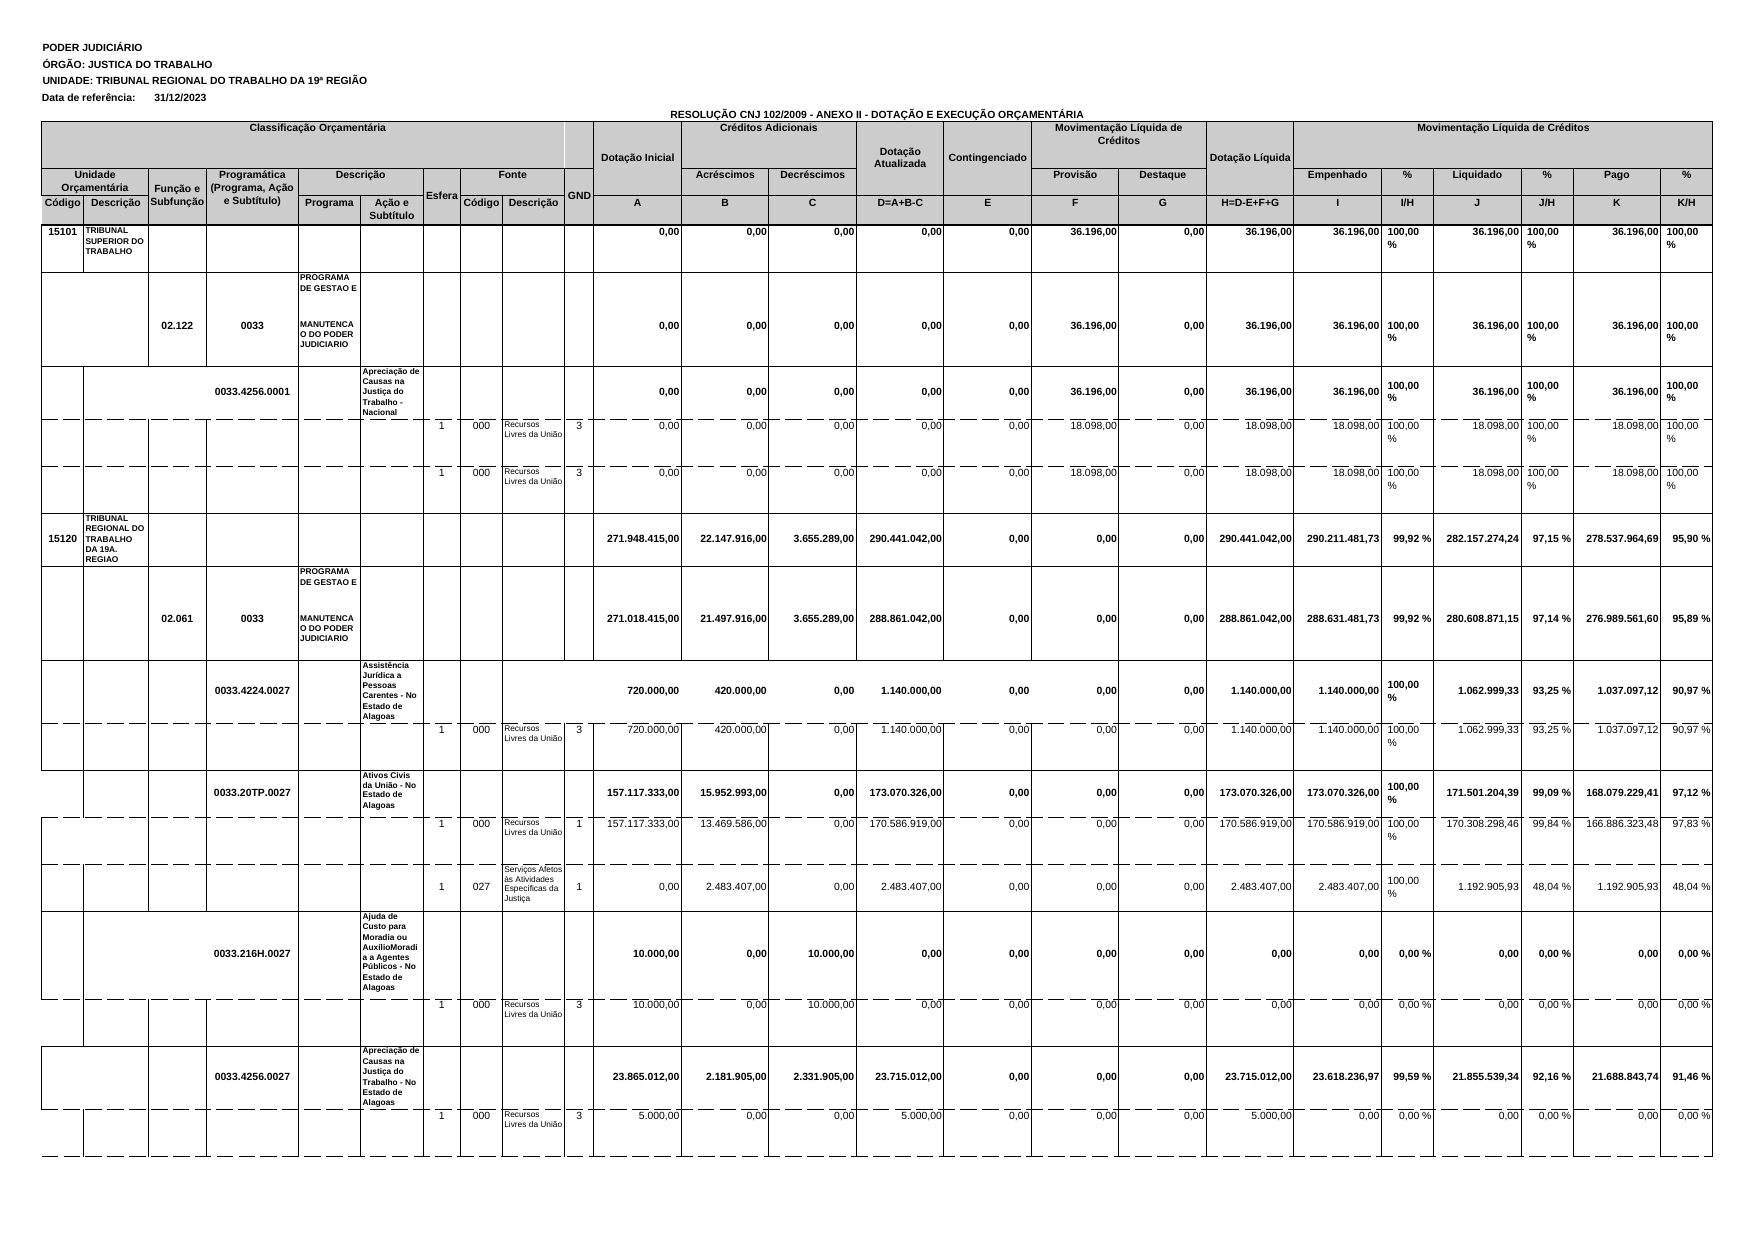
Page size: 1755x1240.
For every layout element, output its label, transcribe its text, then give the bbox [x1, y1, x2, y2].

table_cell 97,12 % [1661, 771, 1712, 817]
table_cell 1.140.000,00 [1207, 661, 1293, 723]
table_cell [461, 1047, 502, 1109]
table_cell [565, 226, 593, 272]
table_cell 271.948.415,00 [594, 514, 681, 566]
table_cell 0,00 [1294, 912, 1381, 998]
table_cell 1.062.999,33 [1434, 723, 1521, 770]
table_cell 100,00 % [1661, 226, 1712, 272]
table_cell [1522, 273, 1573, 319]
table_cell 0,00 [1434, 999, 1521, 1046]
table_cell 0,00 [1574, 1109, 1660, 1156]
table_cell 0,00 [1119, 514, 1206, 566]
table_cell [84, 567, 148, 613]
table_cell 000 [461, 466, 502, 513]
table_cell 97,83 % [1661, 817, 1712, 864]
table_cell [42, 723, 83, 770]
table_cell Recursos Livres da União [503, 723, 564, 770]
table_cell [503, 319, 564, 366]
table_cell 99,92 % [1382, 613, 1433, 659]
table_cell 1.192.905,93 [1434, 864, 1521, 911]
table_cell 23.715.012,00 [1207, 1047, 1293, 1109]
table_cell 2.331.905,00 [769, 1047, 856, 1109]
table_cell 0,00 [1119, 319, 1206, 366]
table_cell 3 [565, 466, 593, 513]
text PODER JUDICIÁRIO [42, 42, 1710, 54]
table_cell Ação e Subtítulo [361, 196, 423, 224]
table_cell 0,00 [769, 319, 856, 366]
table_cell 1.140.000,00 [1294, 723, 1381, 770]
table_cell Descrição [84, 196, 148, 224]
table_cell 18.098,00 [1574, 466, 1660, 513]
table_cell [149, 1109, 206, 1156]
table_cell 3.655.289,00 [769, 514, 856, 566]
table_cell Decréscimos [769, 169, 856, 195]
table_cell [461, 319, 502, 366]
table_cell 02.061 [149, 613, 206, 659]
table_cell 3 [565, 1109, 593, 1156]
table_cell Código [42, 196, 83, 224]
table_cell [42, 1047, 83, 1109]
table_cell [565, 771, 593, 817]
table_cell Código [461, 196, 502, 224]
table_cell 0,00 [1119, 817, 1206, 864]
table_cell [149, 273, 206, 319]
table_cell 2.483.407,00 [1207, 864, 1293, 911]
table_cell 10.000,00 [594, 999, 681, 1046]
table_cell [299, 367, 360, 419]
table_cell 100,00 % [1382, 319, 1433, 366]
table_cell 0,00 [769, 661, 856, 723]
table_cell 0,00 [1434, 912, 1521, 998]
table_cell 000 [461, 723, 502, 770]
table_cell 3 [565, 419, 593, 466]
table_cell [84, 864, 148, 911]
table_header [1294, 122, 1381, 168]
table_cell 0,00 [944, 367, 1031, 419]
table_cell 1.037.097,12 [1574, 661, 1660, 723]
table_cell 000 [461, 999, 502, 1046]
table_cell [83, 319, 148, 366]
table_cell [361, 273, 423, 319]
table_cell [503, 567, 564, 613]
table_cell [42, 613, 83, 659]
table_cell 93,25 % [1522, 661, 1573, 723]
table_cell [299, 514, 360, 566]
table_cell GND [565, 169, 593, 224]
table_cell 5.000,00 [1207, 1109, 1293, 1156]
table_cell 0,00 [1119, 466, 1206, 513]
table_cell [1434, 273, 1521, 319]
table_cell 0,00 % [1661, 912, 1712, 998]
table_cell 0,00 [944, 419, 1031, 466]
table_cell 36.196,00 [1574, 319, 1660, 366]
table_cell 0033.4224.0027 [207, 661, 298, 723]
table_cell 0,00 [1207, 999, 1293, 1046]
table_cell [565, 1047, 593, 1109]
table_cell [207, 999, 298, 1046]
table_cell 99,92 % [1382, 514, 1433, 566]
table_cell 170.308.298,46 [1434, 817, 1521, 864]
table_cell 0,00 [769, 466, 856, 513]
table_cell [503, 226, 564, 272]
table_cell 21.855.539,34 [1434, 1047, 1521, 1109]
table_cell [503, 912, 564, 998]
table_cell 90,97 % [1661, 723, 1712, 770]
table_cell [207, 567, 298, 613]
table_cell [299, 817, 360, 864]
table_cell [461, 514, 502, 566]
table_cell 13.469.586,00 [682, 817, 768, 864]
table_cell [769, 567, 856, 613]
table_cell 18.098,00 [1434, 419, 1521, 466]
table_cell Empenhado [1294, 169, 1381, 195]
table_cell 92,16 % [1522, 1047, 1573, 1109]
table_cell [565, 367, 593, 419]
table_cell 1 [424, 419, 460, 466]
table_cell 0,00 [1294, 999, 1381, 1046]
table_cell [299, 1047, 360, 1109]
table_cell 0,00 [769, 1109, 856, 1156]
table_cell [424, 273, 460, 319]
table_cell 0,00 [944, 319, 1031, 366]
table_cell 0,00 [1119, 723, 1206, 770]
table_cell [149, 514, 206, 566]
table_cell 0,00 [1207, 912, 1293, 998]
table_cell Destaque [1119, 169, 1206, 195]
table_cell [361, 514, 423, 566]
table_cell [42, 1109, 83, 1156]
table_cell 0033 [207, 319, 298, 366]
table_cell [503, 1047, 564, 1109]
table_cell [42, 419, 83, 466]
table_cell 36.196,00 [1294, 367, 1381, 419]
table_cell 290.441.042,00 [857, 514, 943, 566]
table_cell 18.098,00 [1294, 466, 1381, 513]
table_cell 0,00 [682, 226, 768, 272]
table_cell 0,00 [1119, 1109, 1206, 1156]
table_cell TRIBUNAL REGIONAL DO TRABALHO DA 19A. REGIAO [84, 514, 148, 566]
table_cell 100,00 % [1661, 466, 1712, 513]
table_cell 0,00 [1119, 419, 1206, 466]
table_cell 0,00 [857, 912, 943, 998]
table_header Dotação Líquida [1207, 122, 1293, 195]
table_cell 288.631.481,73 [1294, 613, 1381, 659]
text ÓRGÃO: JUSTICA DO TRABALHO [42, 58, 1710, 70]
table_cell Liquidado [1434, 169, 1521, 195]
table_cell 720.000,00 [594, 661, 681, 723]
table_cell 1.062.999,33 [1434, 661, 1521, 723]
table_cell [461, 367, 502, 419]
table_cell 0,00 [944, 466, 1031, 513]
table_cell 0,00 [1032, 514, 1118, 566]
table_cell [299, 226, 360, 272]
table_cell 0,00 [1119, 1047, 1206, 1109]
table_cell [1574, 273, 1660, 319]
table_cell [148, 367, 206, 419]
table_cell 100,00 % [1382, 226, 1433, 272]
table_cell 93,25 % [1522, 723, 1573, 770]
table_cell [42, 771, 83, 817]
table_cell [207, 273, 298, 319]
table_cell G [1119, 196, 1206, 224]
table_cell [42, 999, 83, 1046]
table_cell 0,00 [1119, 613, 1206, 659]
table_cell TRIBUNAL SUPERIOR DO TRABALHO [84, 226, 148, 272]
table_cell B [682, 196, 768, 224]
table_cell 18.098,00 [1574, 419, 1660, 466]
table_cell 0,00 [769, 419, 856, 466]
table_cell 1.140.000,00 [856, 661, 944, 723]
table_cell 0,00 [1119, 661, 1206, 723]
table_cell [682, 567, 768, 613]
table_cell 282.157.274,24 [1434, 514, 1521, 566]
table_cell [361, 466, 423, 513]
table_cell [83, 817, 148, 864]
table_cell Apreciação de Causas na Justiça do Trabalho - Nacional [361, 367, 423, 419]
table_cell 99,84 % [1522, 817, 1573, 864]
table_cell [594, 567, 681, 613]
table_cell 97,15 % [1522, 514, 1573, 566]
table_cell 100,00 % [1661, 319, 1712, 366]
table_cell J [1434, 196, 1521, 224]
table_cell [424, 912, 460, 998]
table_cell [1522, 567, 1573, 613]
table_cell [944, 273, 1031, 319]
table_header [460, 122, 564, 168]
table_cell [149, 466, 206, 513]
table_cell [361, 723, 423, 770]
table_header Movimentação Líquida de Créditos [1032, 122, 1206, 168]
table_cell 48,04 % [1661, 864, 1712, 911]
table_cell [565, 567, 593, 613]
table_cell 15.952.993,00 [682, 771, 768, 817]
table_cell 36.196,00 [1207, 226, 1293, 272]
table_cell [1119, 567, 1206, 613]
table_cell [207, 226, 298, 272]
table_cell [565, 273, 593, 319]
table_cell 0,00 [1032, 723, 1118, 770]
table_cell 288.861.042,00 [1207, 613, 1293, 659]
table_cell H=D-E+F+G [1207, 196, 1293, 224]
table_cell [299, 864, 360, 911]
table_cell [424, 613, 460, 659]
table_cell Recursos Livres da União [503, 1109, 564, 1156]
table_cell [42, 864, 83, 911]
table_cell [944, 567, 1031, 613]
table_cell [84, 723, 148, 770]
table_cell 0,00 [944, 771, 1031, 817]
table_cell 1.140.000,00 [1294, 661, 1381, 723]
table_cell 0,00 % [1382, 1109, 1433, 1156]
table_cell 90,97 % [1661, 661, 1712, 723]
table_cell 99,09 % [1522, 771, 1573, 817]
table_cell Recursos Livres da União [503, 466, 564, 513]
table_header Dotação Atualizada [857, 122, 943, 195]
table_cell 100,00 % [1522, 319, 1573, 366]
table_cell [565, 912, 593, 998]
text UNIDADE: TRIBUNAL REGIONAL DO TRABALHO DA 19ª REGIÃO [42, 75, 1710, 87]
table_cell [42, 273, 83, 319]
table_cell 91,46 % [1661, 1047, 1712, 1109]
table_cell 0,00 [1032, 771, 1118, 817]
table_cell 100,00 % [1382, 864, 1433, 911]
table_cell 0,00 [682, 466, 768, 513]
table_cell [361, 567, 423, 613]
table_cell 0,00 % [1661, 1109, 1712, 1156]
table_cell 0,00 [769, 817, 856, 864]
table_cell E [944, 196, 1031, 224]
table_cell [461, 613, 502, 659]
table_cell 157.117.333,00 [594, 817, 681, 864]
table_cell [594, 273, 681, 319]
table_cell 0,00 [1574, 912, 1660, 998]
table_cell [424, 514, 460, 566]
table_cell Programa [299, 196, 360, 224]
table_cell [84, 466, 148, 513]
table_cell [503, 661, 564, 723]
table_cell 0,00 [1119, 367, 1206, 419]
table_cell 36.196,00 [1032, 319, 1118, 366]
table_header Movimentação Líquida de Créditos [1381, 122, 1712, 168]
table_cell 0,00 % [1382, 999, 1433, 1046]
table_cell 0,00 [857, 226, 943, 272]
table_cell 36.196,00 [1434, 319, 1521, 366]
table_cell 0,00 [682, 319, 768, 366]
table_cell [503, 367, 564, 419]
table_cell 100,00 % [1382, 771, 1433, 817]
table_cell [769, 273, 856, 319]
table_cell F [1032, 196, 1118, 224]
table_cell 720.000,00 [594, 723, 681, 770]
table_cell 0,00 [944, 817, 1031, 864]
table_cell 2.181.905,00 [682, 1047, 768, 1109]
table_cell 1 [424, 999, 460, 1046]
table_cell 0,00 [1032, 613, 1118, 659]
table_cell 36.196,00 [1032, 226, 1118, 272]
table_cell % [1522, 169, 1573, 195]
table_cell 0,00 [1032, 1109, 1118, 1156]
table_cell 278.537.964,69 [1574, 514, 1660, 566]
table_cell 15101 [42, 226, 83, 272]
table_cell [1119, 273, 1206, 319]
table_cell [42, 466, 83, 513]
table_cell [361, 419, 423, 466]
table_cell 36.196,00 [1294, 226, 1381, 272]
table_cell [42, 817, 83, 864]
table_cell [207, 466, 298, 513]
table_cell 271.018.415,00 [594, 613, 681, 659]
table_cell 0,00 [944, 864, 1031, 911]
table_cell [424, 771, 460, 817]
table_cell [149, 999, 206, 1046]
table_cell 18.098,00 [1032, 419, 1118, 466]
table_cell Fonte [461, 169, 564, 195]
table_cell 0,00 [1119, 912, 1206, 998]
table_cell [299, 912, 360, 998]
table_cell 100,00 % [1522, 466, 1573, 513]
table_header [423, 122, 460, 168]
table_cell 0,00 [594, 226, 681, 272]
table_cell [149, 771, 206, 817]
table_cell 0,00 [1032, 864, 1118, 911]
table_cell [149, 723, 206, 770]
table_cell 36.196,00 [1434, 226, 1521, 272]
table_cell 100,00 % [1522, 226, 1573, 272]
table_cell 0,00 [944, 661, 1031, 723]
table_cell [857, 567, 943, 613]
table_cell [83, 273, 148, 319]
table_cell [461, 912, 502, 998]
table_cell [42, 567, 83, 613]
table_cell 36.196,00 [1574, 367, 1660, 419]
table_cell I/H [1382, 196, 1433, 224]
table_cell 3 [565, 999, 593, 1046]
table_cell 280.608.871,15 [1434, 613, 1521, 659]
table_cell [1661, 273, 1712, 319]
table_cell [84, 419, 148, 466]
table_cell 10.000,00 [769, 912, 856, 998]
table_cell [424, 1047, 460, 1109]
table_cell 21.497.916,00 [682, 613, 768, 659]
table_cell 0,00 [682, 367, 768, 419]
table_cell 276.989.561,60 [1574, 613, 1660, 659]
table_cell 420.000,00 [682, 723, 768, 770]
table_cell 100,00 % [1661, 419, 1712, 466]
table_cell Esfera [424, 169, 460, 224]
table_cell 420.000,00 [681, 661, 769, 723]
table_cell 0,00 [1119, 226, 1206, 272]
table_cell [565, 514, 593, 566]
table_cell 0,00 [1032, 912, 1118, 998]
table_cell [42, 367, 83, 419]
table_cell 0,00 [769, 723, 856, 770]
table_cell Recursos Livres da União [503, 999, 564, 1046]
table_cell [42, 319, 83, 366]
table_cell 173.070.326,00 [857, 771, 943, 817]
table_cell K [1574, 196, 1660, 224]
table_cell 000 [461, 817, 502, 864]
table_cell Descrição [299, 169, 423, 195]
table_cell 1 [565, 817, 593, 864]
table_cell 0,00 [1119, 999, 1206, 1046]
table_cell [84, 999, 148, 1046]
table_cell 0,00 [944, 613, 1031, 659]
table_cell Provisão [1032, 169, 1118, 195]
table_cell 0033.4256.0001 [206, 367, 298, 419]
table_cell [461, 567, 502, 613]
table_cell Assistência Jurídica a Pessoas Carentes - No Estado de Alagoas [361, 661, 423, 723]
table_cell Ajuda de Custo para Moradia ou AuxílioMoradia a Agentes Públicos - No Estado de Alagoas [361, 912, 423, 998]
table_cell 0,00 [1434, 1109, 1521, 1156]
table_cell 0,00 [857, 419, 943, 466]
table_cell 0,00 [769, 367, 856, 419]
table_cell 18.098,00 [1294, 419, 1381, 466]
table_cell MANUTENCA O DO PODER JUDICIARIO [299, 613, 360, 659]
table_cell MANUTENCA O DO PODER JUDICIARIO [299, 319, 360, 366]
table_cell [857, 273, 943, 319]
table_cell I [1294, 196, 1381, 224]
table_cell [424, 367, 460, 419]
table_cell 15120 [42, 514, 83, 566]
table_cell [84, 1109, 148, 1156]
table_cell 0,00 [1294, 1109, 1381, 1156]
table_cell [207, 864, 298, 911]
table_cell D=A+B-C [857, 196, 943, 224]
table_cell 288.861.042,00 [857, 613, 943, 659]
table_cell [361, 226, 423, 272]
table_cell 100,00 % [1522, 419, 1573, 466]
table_cell 2.483.407,00 [1294, 864, 1381, 911]
table_cell [149, 661, 206, 723]
table_cell [361, 864, 423, 911]
table_cell 36.196,00 [1207, 367, 1293, 419]
table_cell PROGRAMA DE GESTAO E [299, 273, 360, 319]
table_cell [461, 661, 502, 723]
table_cell 36.196,00 [1032, 367, 1118, 419]
table_cell 23.618.236,97 [1294, 1047, 1381, 1109]
table_cell 3 [565, 723, 593, 770]
table_cell 48,04 % [1522, 864, 1573, 911]
table_cell Pago [1574, 169, 1660, 195]
table_cell 2.483.407,00 [857, 864, 943, 911]
table_cell 3.655.289,00 [769, 613, 856, 659]
table_cell Serviços Afetos às Atividades Específicas da Justiça [503, 864, 564, 911]
table_cell 0033.20TP.0027 [207, 771, 298, 817]
table_cell [503, 273, 564, 319]
table_cell [424, 661, 460, 723]
table_cell 100,00 % [1382, 466, 1433, 513]
table_cell [149, 226, 206, 272]
table_cell J/H [1522, 196, 1573, 224]
table_cell 100,00 % [1661, 367, 1712, 419]
table_cell 0,00 [682, 1109, 768, 1156]
table_cell 22.147.916,00 [682, 514, 768, 566]
table_cell 0,00 [769, 771, 856, 817]
table_cell [84, 613, 148, 659]
table_cell 23.715.012,00 [857, 1047, 943, 1109]
table_cell 027 [461, 864, 502, 911]
table_cell 290.211.481,73 [1294, 514, 1381, 566]
table_cell 0,00 [1031, 661, 1118, 723]
table_cell Recursos Livres da União [503, 419, 564, 466]
table_cell [461, 226, 502, 272]
table_cell 0033.4256.0027 [207, 1047, 298, 1109]
table_cell Apreciação de Causas na Justiça do Trabalho - No Estado de Alagoas [361, 1047, 423, 1109]
table_cell 95,89 % [1661, 613, 1712, 659]
table_cell [361, 999, 423, 1046]
table_cell [424, 567, 460, 613]
table_cell 000 [461, 1109, 502, 1156]
table_cell Recursos Livres da União [503, 817, 564, 864]
table_cell [84, 661, 148, 723]
table_cell Ativos Civis da União - No Estado de Alagoas [361, 771, 423, 817]
table_cell 0,00 [594, 466, 681, 513]
table_cell [503, 613, 564, 659]
table_cell 36.196,00 [1574, 226, 1660, 272]
table_cell 1.140.000,00 [857, 723, 943, 770]
table_cell Acréscimos [682, 169, 768, 195]
table_cell [361, 319, 423, 366]
table_cell [299, 999, 360, 1046]
table_cell 0,00 [594, 367, 681, 419]
table_header Contingenciado [944, 122, 1031, 195]
table_cell 100,00 % [1382, 367, 1433, 419]
table_cell 1 [424, 723, 460, 770]
table_cell 100,00 % [1382, 817, 1433, 864]
table_cell 02.122 [149, 319, 206, 366]
table_cell [565, 319, 593, 366]
table_cell [503, 771, 564, 817]
table_cell 0,00 [857, 367, 943, 419]
table_cell 0,00 [1119, 771, 1206, 817]
table_cell [461, 273, 502, 319]
table_cell 5.000,00 [857, 1109, 943, 1156]
table_cell K/H [1661, 196, 1712, 224]
table_cell [299, 1109, 360, 1156]
table_cell 0,00 % [1522, 912, 1573, 998]
table_cell [207, 514, 298, 566]
table_cell 0,00 [594, 864, 681, 911]
table_cell 0,00 [1119, 864, 1206, 911]
table_cell 0,00 [594, 319, 681, 366]
table_cell 0,00 % [1661, 999, 1712, 1046]
table_cell 0,00 [944, 912, 1031, 998]
table_cell [299, 723, 360, 770]
table_cell 0,00 [1574, 999, 1660, 1046]
table_cell 23.865.012,00 [594, 1047, 681, 1109]
table_cell 0,00 % [1522, 999, 1573, 1046]
table_cell [84, 771, 148, 817]
table_cell 36.196,00 [1207, 319, 1293, 366]
table_cell [503, 514, 564, 566]
table_cell 0,00 [944, 1109, 1031, 1156]
table_cell 0,00 % [1522, 1109, 1573, 1156]
table_cell [461, 771, 502, 817]
table_cell 0,00 [682, 999, 768, 1046]
table_cell [149, 864, 206, 911]
table_cell [149, 1047, 206, 1109]
table_cell 10.000,00 [594, 912, 681, 998]
table_cell [84, 912, 148, 998]
table_cell [42, 912, 83, 998]
table_cell 1.140.000,00 [1207, 723, 1293, 770]
table_cell 1 [424, 864, 460, 911]
table_cell 1.037.097,12 [1574, 723, 1660, 770]
table_cell 170.586.919,00 [1207, 817, 1293, 864]
table_cell [84, 367, 148, 419]
table_cell [299, 466, 360, 513]
table_cell 100,00 % [1382, 661, 1433, 723]
table_cell [148, 912, 206, 998]
table_cell Programática (Programa, Ação e Subtítulo) [207, 169, 298, 224]
table_header Dotação Inicial [594, 122, 681, 195]
table_cell 0,00 % [1382, 912, 1433, 998]
table_cell 0,00 [944, 999, 1031, 1046]
table_cell 0,00 [769, 864, 856, 911]
table_cell 5.000,00 [594, 1109, 681, 1156]
table_cell 18.098,00 [1434, 466, 1521, 513]
table_cell [1032, 567, 1118, 613]
table_cell 1 [424, 1109, 460, 1156]
table_cell [207, 419, 298, 466]
table_cell 21.688.843,74 [1574, 1047, 1660, 1109]
table_cell 170.586.919,00 [1294, 817, 1381, 864]
table_cell 0,00 [944, 723, 1031, 770]
table_cell 170.586.919,00 [857, 817, 943, 864]
table_cell 0,00 [857, 319, 943, 366]
table_cell PROGRAMA DE GESTAO E [299, 567, 360, 613]
table_cell [299, 661, 360, 723]
table_header Créditos Adicionais [682, 122, 856, 168]
table_cell [565, 661, 594, 723]
table_cell 0,00 [857, 999, 943, 1046]
table_header [565, 122, 593, 168]
table_cell 0,00 [1032, 999, 1118, 1046]
table_cell [1382, 567, 1433, 613]
table_cell [1434, 567, 1521, 613]
table_cell 290.441.042,00 [1207, 514, 1293, 566]
table_cell [361, 613, 423, 659]
table_cell 1 [424, 466, 460, 513]
table_cell [361, 1109, 423, 1156]
table_cell % [1382, 169, 1433, 195]
table_cell 36.196,00 [1294, 319, 1381, 366]
table_cell Unidade Orçamentária [42, 169, 148, 195]
table_cell 1 [565, 864, 593, 911]
table_cell 100,00 % [1522, 367, 1573, 419]
table_cell [682, 273, 768, 319]
table_cell 173.070.326,00 [1294, 771, 1381, 817]
table_cell % [1661, 169, 1712, 195]
table_cell [361, 817, 423, 864]
table_cell 10.000,00 [769, 999, 856, 1046]
table_cell 0,00 [769, 226, 856, 272]
table_cell 000 [461, 419, 502, 466]
table_cell 168.079.229,41 [1574, 771, 1660, 817]
table_cell [299, 771, 360, 817]
table_cell [207, 1109, 298, 1156]
table_cell [1574, 567, 1660, 613]
table_cell 0,00 [944, 514, 1031, 566]
table_cell 100,00 % [1382, 419, 1433, 466]
table_cell 0,00 [1032, 817, 1118, 864]
table_cell [149, 817, 206, 864]
table_cell 166.886.323,48 [1574, 817, 1660, 864]
table_cell 157.117.333,00 [594, 771, 681, 817]
table_cell [83, 1047, 148, 1109]
table_cell 0,00 [944, 1047, 1031, 1109]
table_cell Descrição [503, 196, 564, 224]
table_cell [565, 613, 593, 659]
table_cell 171.501.204,39 [1434, 771, 1521, 817]
table_cell 36.196,00 [1434, 367, 1521, 419]
table_cell 0033.216H.0027 [206, 912, 298, 998]
table_cell 0,00 [594, 419, 681, 466]
table_cell C [769, 196, 856, 224]
table_cell [1207, 273, 1293, 319]
table_cell 18.098,00 [1207, 419, 1293, 466]
table_cell 95,90 % [1661, 514, 1712, 566]
table_cell 0,00 [857, 466, 943, 513]
table_cell [424, 319, 460, 366]
table_cell 0,00 [682, 419, 768, 466]
table_cell 99,59 % [1382, 1047, 1433, 1109]
table_cell [207, 817, 298, 864]
table_cell [149, 419, 206, 466]
table_header Classificação Orçamentária [42, 122, 423, 168]
table_cell 0,00 [944, 226, 1031, 272]
table_cell 18.098,00 [1207, 466, 1293, 513]
table_cell 1.192.905,93 [1574, 864, 1660, 911]
table_cell Função e Subfunção [149, 169, 206, 224]
table_cell 1 [424, 817, 460, 864]
table_cell [1661, 567, 1712, 613]
table_cell 0,00 [682, 912, 768, 998]
table_cell [1207, 567, 1293, 613]
text Data de referência: 31/12/2023 [42, 92, 1710, 104]
table_cell 173.070.326,00 [1207, 771, 1293, 817]
table_cell A [594, 196, 681, 224]
table_cell [1032, 273, 1118, 319]
table_cell [1294, 273, 1381, 319]
table_cell 0,00 [1032, 1047, 1118, 1109]
table_cell 97,14 % [1522, 613, 1573, 659]
table_cell [1382, 273, 1433, 319]
table_cell 18.098,00 [1032, 466, 1118, 513]
table_cell [42, 661, 83, 723]
table_cell [299, 419, 360, 466]
table_cell [1294, 567, 1381, 613]
table_cell 2.483.407,00 [682, 864, 768, 911]
table_cell 100,00 % [1382, 723, 1433, 770]
table_cell [149, 567, 206, 613]
table_cell 0033 [207, 613, 298, 659]
table_cell [424, 226, 460, 272]
table_cell [207, 723, 298, 770]
text RESOLUÇÃO CNJ 102/2009 - ANEXO II - DOTAÇÃO E EXECUÇÃO ORÇAMENTÁRIA [44, 108, 1710, 120]
